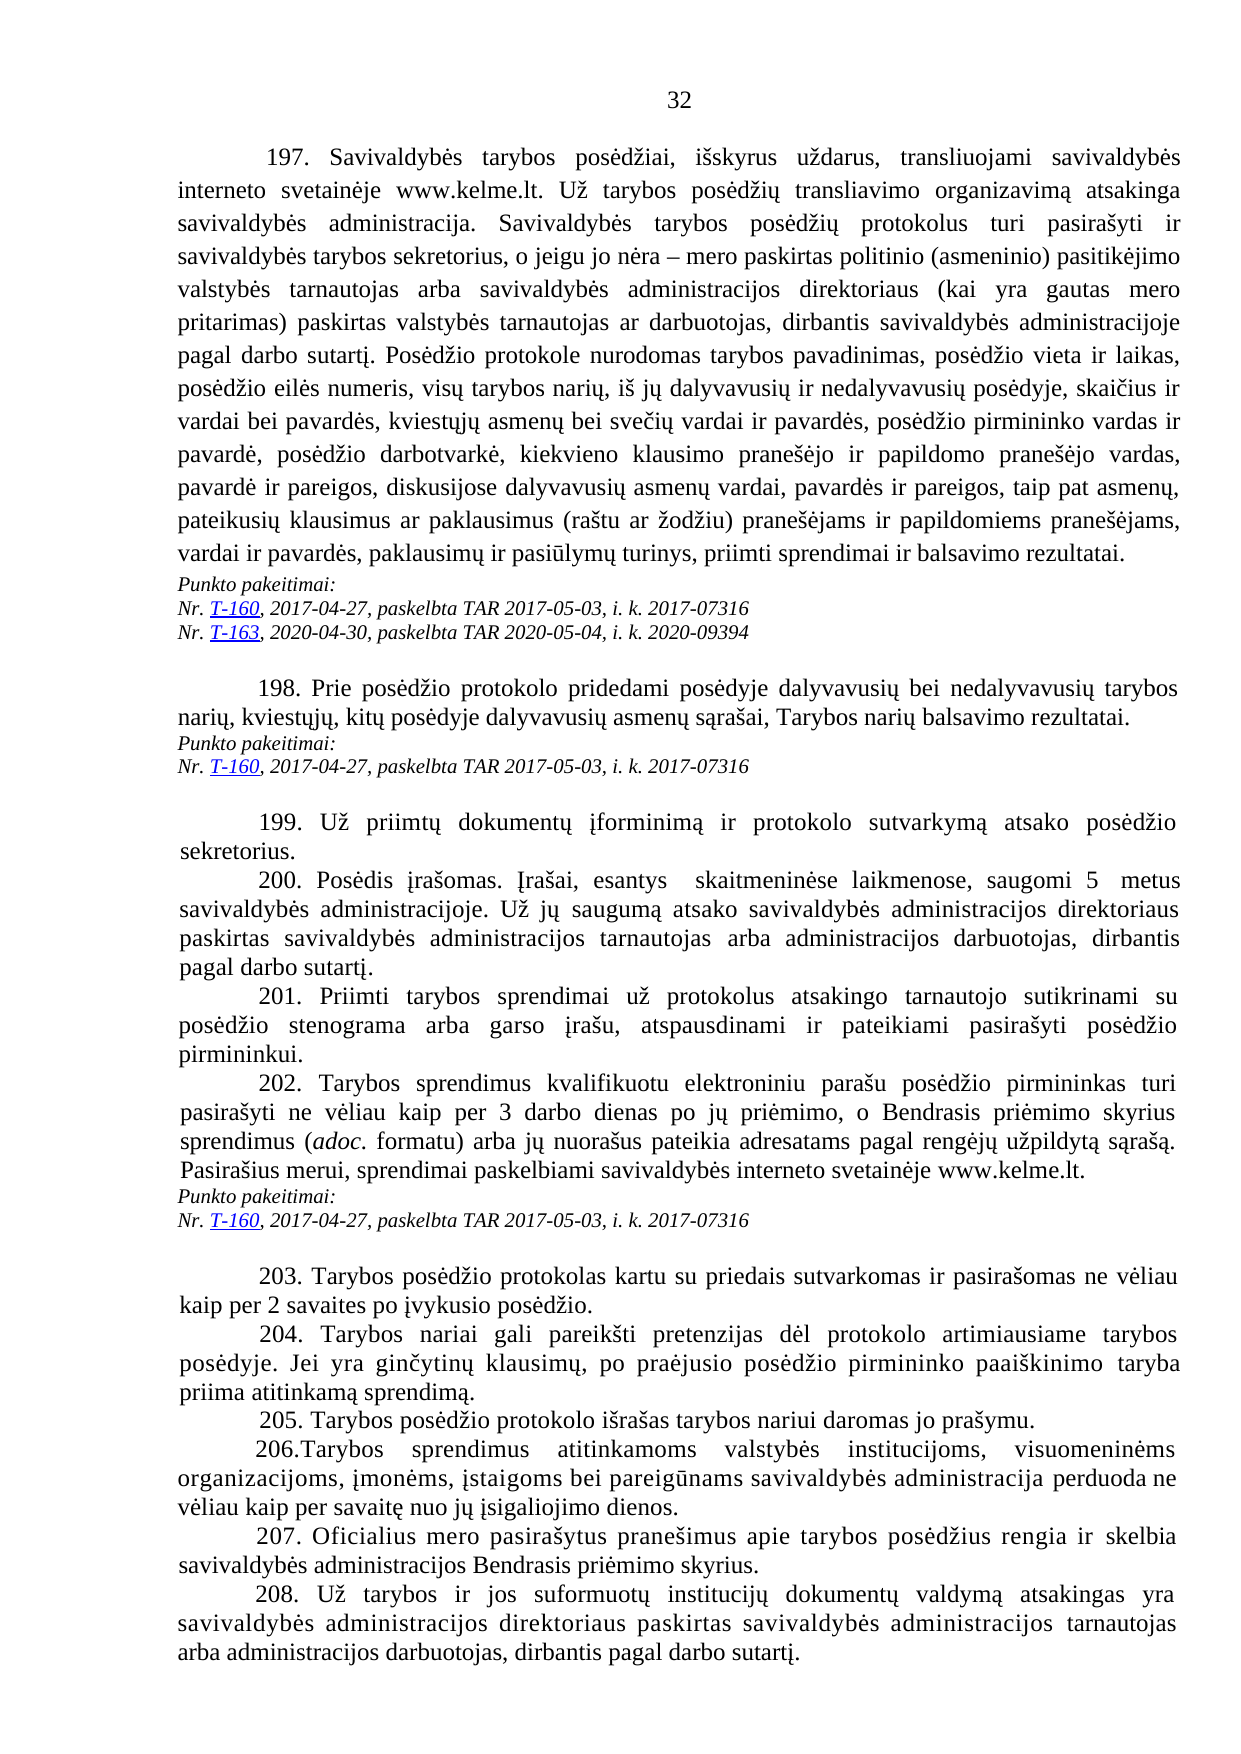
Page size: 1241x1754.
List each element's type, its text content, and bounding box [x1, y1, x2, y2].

text 200. Posėdis įrašomas. Įrašai, esantys skaitmeninėse laikmenose, saugomi 5 metus savivaldybės administracijoje. Už jų saugumą atsako savivaldybės administracijos direktoriaus paskirtas savivaldybės administracijos tarnautojas arba administracijos darbuotojas, dirbantis pagal darbo sutartį. [179, 865, 1181, 981]
text 207. Oficialius mero pasirašytus pranešimus apie tarybos posėdžius rengia ir skelbia savivaldybės administracijos Bendrasis priėmimo skyrius. [178, 1521, 1176, 1579]
text Nr. T-163, 2020-04-30, paskelbta TAR 2020-05-04, i. k. 2020-09394 [177, 620, 1181, 644]
text 204. Tarybos nariai gali pareikšti pretenzijas dėl protokolo artimiausiame tarybos posėdyje. Jei yra ginčytinų klausimų, po praėjusio posėdžio pirmininko paaiškinimo taryba priima atitinkamą sprendimą. [179, 1318, 1180, 1405]
text Punkto pakeitimai: [177, 572, 1181, 596]
text 198. Prie posėdžio protokolo pridedami posėdyje dalyvavusių bei nedalyvavusių tarybos narių, kviestųjų, kitų posėdyje dalyvavusių asmenų sąrašai, Tarybos narių balsavimo rezultatai. [178, 672, 1179, 730]
text 206.Tarybos sprendimus atitinkamoms valstybės institucijoms, visuomeninėms organizacijoms, įmonėms, įstaigoms bei pareigūnams savivaldybės administracija perduoda ne vėliau kaip per savaitę nuo jų įsigaliojimo dienos. [177, 1434, 1177, 1521]
text Nr. T-160, 2017-04-27, paskelbta TAR 2017-05-03, i. k. 2017-07316 [177, 596, 1181, 620]
text 197. Savivaldybės tarybos posėdžiai, išskyrus uždarus, transliuojami savivaldybės interneto svetainėje www.kelme.lt. Už tarybos posėdžių transliavimo organizavimą atsakinga savivaldybės administracija. Savivaldybės tarybos posėdžių protokolus turi pasirašyti ir savivaldybės tarybos sekretorius, o jeigu jo nėra – mero paskirtas politinio (asmeninio) pasitikėjimo valstybės tarnautojas arba savivaldybės administracijos direktoriaus (kai yra gautas mero pritarimas) paskirtas valstybės tarnautojas ar darbuotojas, dirbantis savivaldybės administracijoje pagal darbo sutartį. Posėdžio protokole nurodomas tarybos pavadinimas, posėdžio vieta ir laikas, posėdžio eilės numeris, visų tarybos narių, iš jų dalyvavusių ir nedalyvavusių posėdyje, skaičius ir vardai bei pavardės, kviestųjų asmenų bei svečių vardai ir pavardės, posėdžio pirmininko vardas ir pavardė, posėdžio darbotvarkė, kiekvieno klausimo pranešėjo ir papildomo pranešėjo vardas, pavardė ir pareigos, diskusijose dalyvavusių asmenų vardai, pavardės ir pareigos, taip pat asmenų, pateikusių klausimus ar paklausimus (raštu ar žodžiu) pranešėjams ir papildomiems pranešėjams, vardai ir pavardės, paklausimų ir pasiūlymų turinys, priimti sprendimai ir balsavimo rezultatai. [177, 142, 1181, 567]
text 199. Už priimtų dokumentų įforminimą ir protokolo sutvarkymą atsako posėdžio sekretorius. [180, 807, 1178, 865]
text 201. Priimti tarybos sprendimai už protokolus atsakingo tarnautojo sutikrinami su posėdžio stenograma arba garso įrašu, atspausdinami ir pateikiami pasirašyti posėdžio pirmininkui. [178, 981, 1180, 1068]
text Punkto pakeitimai: [177, 1184, 1181, 1208]
text 202. Tarybos sprendimus kvalifikuotu elektroniniu parašu posėdžio pirmininkas turi pasirašyti ne vėliau kaip per 3 darbo dienas po jų priėmimo, o Bendrasis priėmimo skyrius sprendimus (adoc. formatu) arba jų nuorašus pateikia adresatams pagal rengėjų užpildytą sąrašą. Pasirašius merui, sprendimai paskelbiami savivaldybės interneto svetainėje www.kelme.lt. [180, 1068, 1177, 1184]
text 208. Už tarybos ir jos suformuotų institucijų dokumentų valdymą atsakingas yra savivaldybės administracijos direktoriaus paskirtas savivaldybės administracijos tarnautojas arba administracijos darbuotojas, dirbantis pagal darbo sutartį. [177, 1579, 1176, 1666]
text 205. Tarybos posėdžio protokolo išrašas tarybos nariui daromas jo prašymu. [180, 1405, 1181, 1434]
text 203. Tarybos posėdžio protokolas kartu su priedais sutvarkomas ir pasirašomas ne vėliau kaip per 2 savaites po įvykusio posėdžio. [179, 1261, 1180, 1318]
text Nr. T-160, 2017-04-27, paskelbta TAR 2017-05-03, i. k. 2017-07316 [177, 1208, 1181, 1232]
text Punkto pakeitimai: [177, 730, 1181, 754]
text Nr. T-160, 2017-04-27, paskelbta TAR 2017-05-03, i. k. 2017-07316 [177, 754, 1181, 778]
